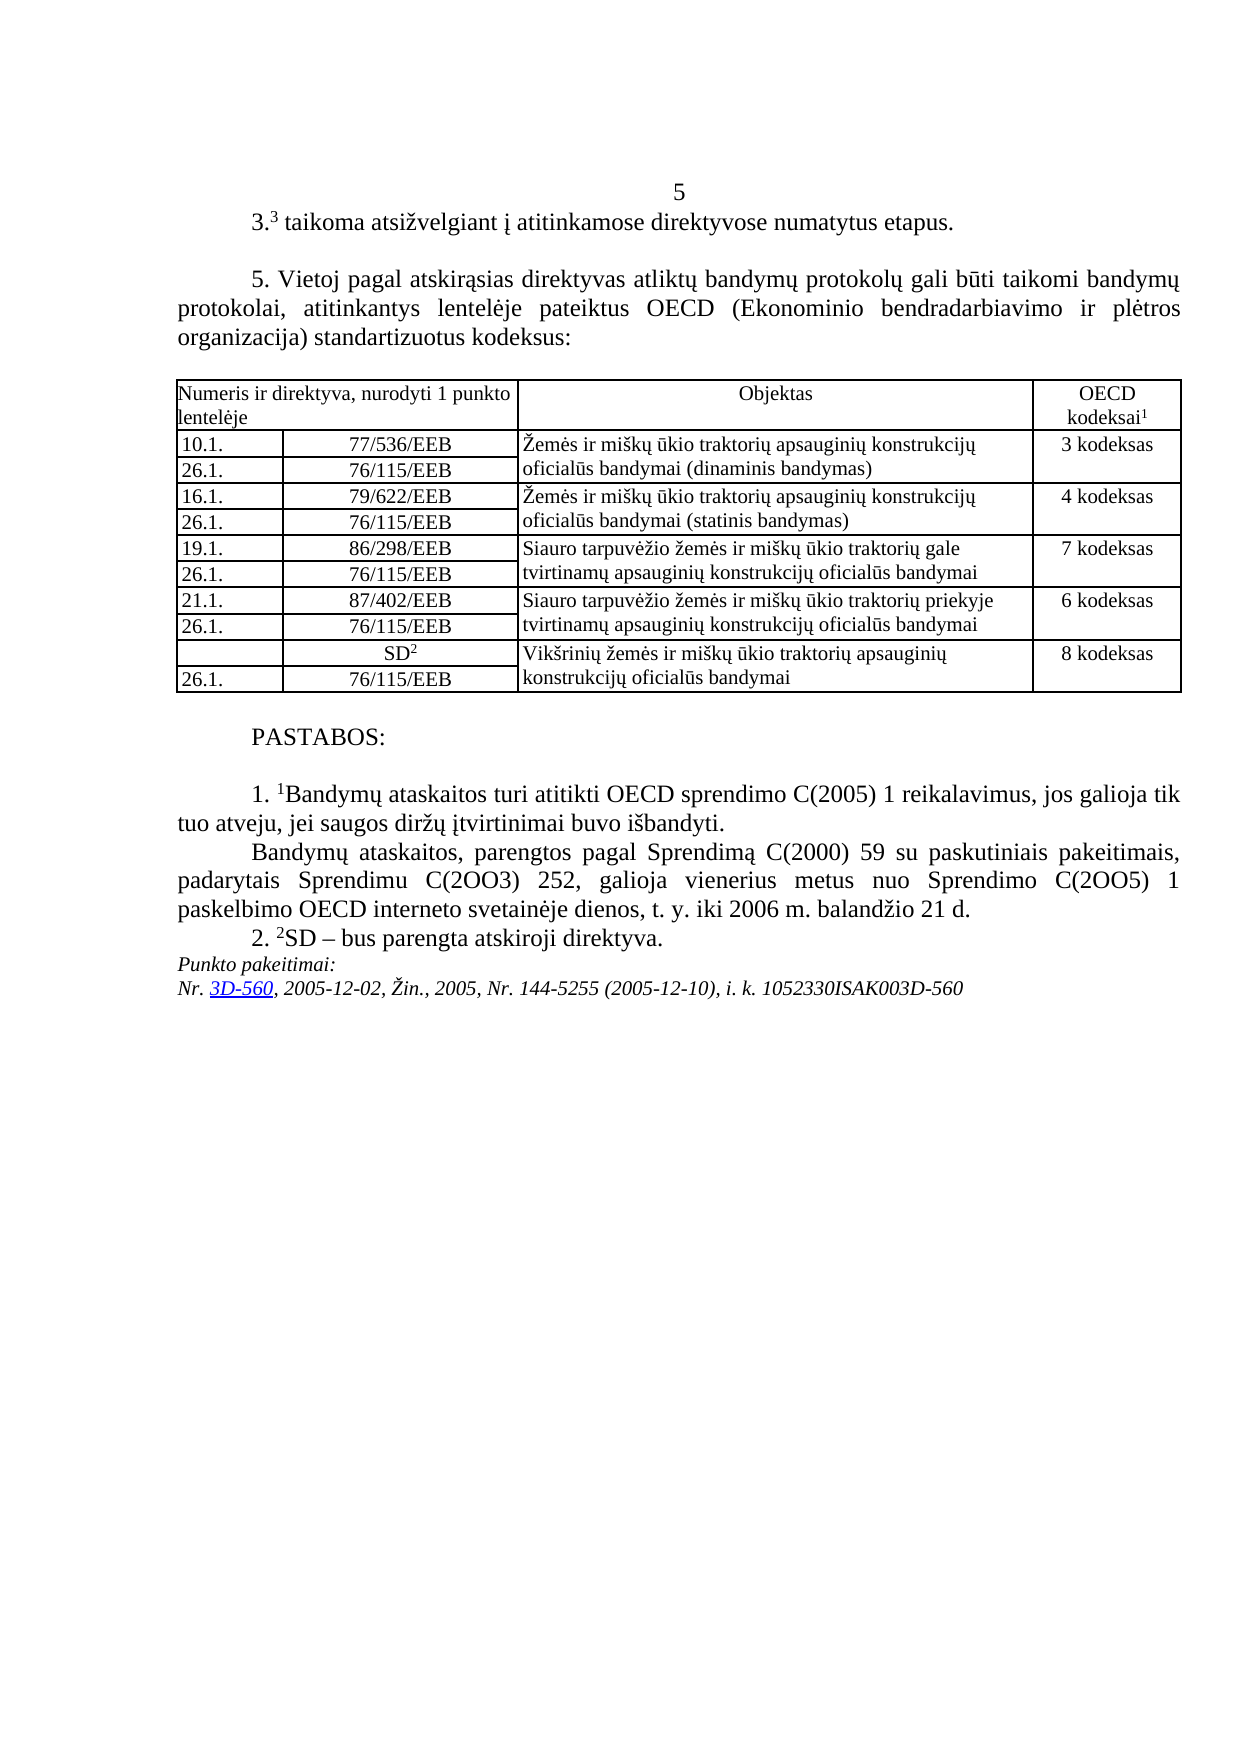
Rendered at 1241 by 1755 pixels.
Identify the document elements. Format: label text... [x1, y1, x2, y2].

table_cell 87/402/EEB [284, 588, 517, 612]
table_cell 19.1. [178, 536, 282, 560]
table_header OECD kodeksai1 [1034, 381, 1180, 429]
table_cell Žemės ir miškų ūkio traktorių apsauginių konstrukcijų oficialūs bandymai (statinis bandymas) [519, 484, 1032, 534]
table_cell 26.1. [178, 458, 282, 482]
text PASTABOS: [177, 722, 1181, 750]
table_cell [178, 641, 282, 665]
table_cell 76/115/EEB [284, 510, 517, 534]
text Bandymų ataskaitos, parengtos pagal Sprendimą C(2000) 59 su paskutiniais pakeitimais, padarytais Sprendimu C(2OO3) 252, galioja vienerius metus nuo Sprendimo C(2OO5) 1 paskelbimo OECD interneto svetainėje dienos, t. y. iki 2006 m. balandžio 21 d. [177, 837, 1181, 923]
table_cell 26.1. [178, 562, 282, 586]
text 5. Vietoj pagal atskirąsias direktyvas atliktų bandymų protokolų gali būti taikomi bandymų protokolai, atitinkantys lentelėje pateiktus OECD (Ekonominio bendradarbiavimo ir plėtros organizacija) standartizuotus kodeksus: [177, 264, 1181, 350]
table_cell 76/115/EEB [284, 667, 517, 691]
table_cell Siauro tarpuvėžio žemės ir miškų ūkio traktorių priekyje tvirtinamų apsauginių konstrukcijų oficialūs bandymai [519, 588, 1032, 638]
table_cell Siauro tarpuvėžio žemės ir miškų ūkio traktorių gale tvirtinamų apsauginių konstrukcijų oficialūs bandymai [519, 536, 1032, 586]
table_cell 76/115/EEB [284, 458, 517, 482]
table_cell 7 kodeksas [1034, 536, 1180, 586]
table_cell Žemės ir miškų ūkio traktorių apsauginių konstrukcijų oficialūs bandymai (dinaminis bandymas) [519, 431, 1032, 482]
text 1. 1Bandymų ataskaitos turi atitikti OECD sprendimo C(2005) 1 reikalavimus, jos galioja tik tuo atveju, jei saugos diržų įtvirtinimai buvo išbandyti. [177, 779, 1181, 837]
table_header Numeris ir direktyva, nurodyti 1 punkto lentelėje [178, 381, 517, 429]
table_cell 76/115/EEB [284, 615, 517, 638]
table_cell 6 kodeksas [1034, 588, 1180, 638]
table_cell 86/298/EEB [284, 536, 517, 560]
text Nr. 3D-560, 2005-12-02, Žin., 2005, Nr. 144-5255 (2005-12-10), i. k. 1052330ISAK003D-560 [177, 976, 1181, 1000]
text Punkto pakeitimai: [177, 952, 1181, 976]
table_cell 4 kodeksas [1034, 484, 1180, 534]
table_cell Vikšrinių žemės ir miškų ūkio traktorių apsauginių konstrukcijų oficialūs bandymai [519, 641, 1032, 691]
table_cell SD2 [284, 641, 517, 665]
table_cell 26.1. [178, 667, 282, 691]
text 3.3 taikoma atsižvelgiant į atitinkamose direktyvose numatytus etapus. [177, 207, 1181, 235]
table_cell 10.1. [178, 431, 282, 456]
table_cell 3 kodeksas [1034, 431, 1180, 482]
table_cell 16.1. [178, 484, 282, 508]
table_cell 79/622/EEB [284, 484, 517, 508]
text 2. 2SD – bus parengta atskiroji direktyva. [177, 923, 1181, 952]
table_cell 8 kodeksas [1034, 641, 1180, 691]
table_cell 77/536/EEB [284, 431, 517, 456]
table_cell 26.1. [178, 510, 282, 534]
table_cell 26.1. [178, 615, 282, 638]
table_header Objektas [519, 381, 1032, 429]
table_cell 21.1. [178, 588, 282, 612]
table_cell 76/115/EEB [284, 562, 517, 586]
